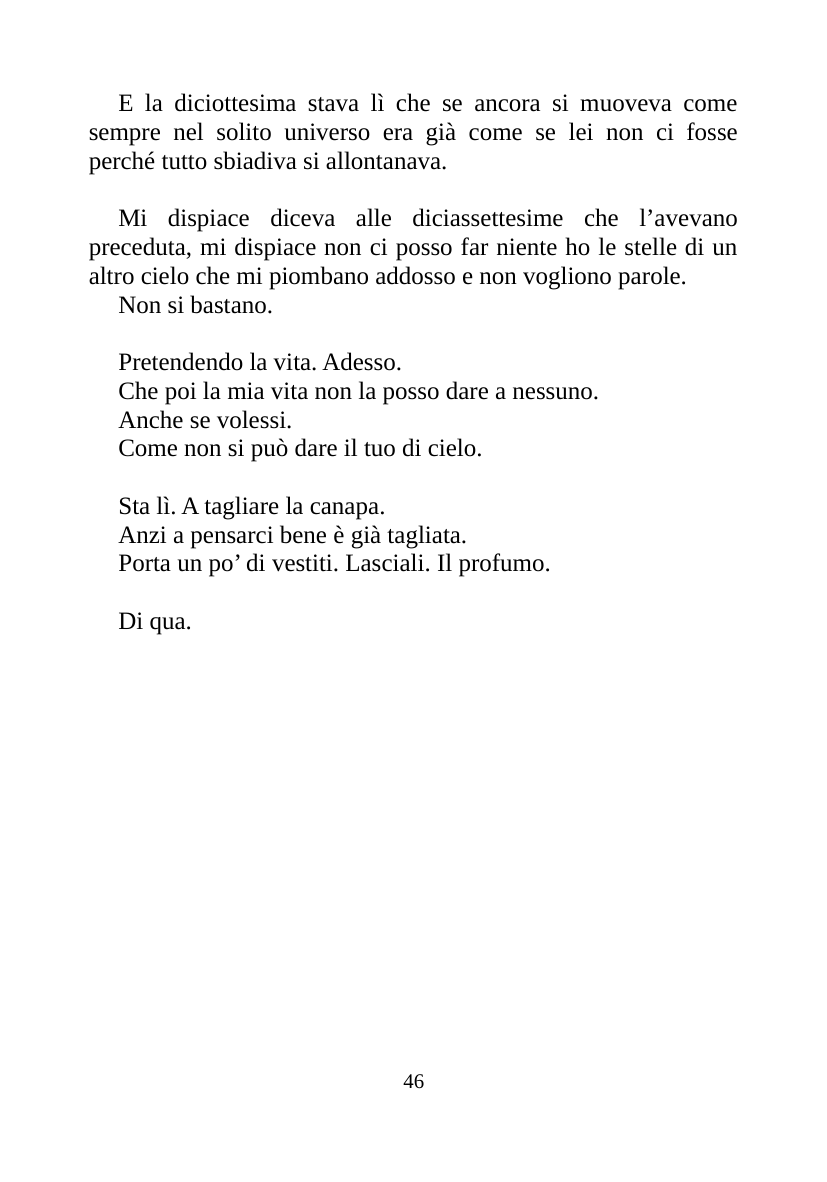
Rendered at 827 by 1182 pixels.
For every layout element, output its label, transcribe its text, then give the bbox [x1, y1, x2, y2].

text Di qua. [88, 606, 738, 635]
text Anche se volessi. [88, 405, 738, 433]
text Che poi la mia vita non la posso dare a nessuno. [88, 376, 738, 405]
text Anzi a pensarci bene è già tagliata. [88, 520, 738, 548]
text E la diciottesima stava lì che se ancora si muoveva come sempre nel solito universo era già come se lei non ci fosse perché tutto sbiadiva si allontanava. [88, 88, 738, 175]
text Non si bastano. [88, 290, 738, 318]
text Come non si può dare il tuo di cielo. [88, 433, 738, 462]
text Sta lì. A tagliare la canapa. [88, 491, 738, 520]
text Porta un po’ di vestiti. Lasciali. Il profumo. [88, 548, 738, 577]
text Pretendendo la vita. Adesso. [88, 347, 738, 376]
text Mi dispiace diceva alle diciassettesime che l’avevano preceduta, mi dispiace non ci posso far niente ho le stelle di un altro cielo che mi piombano addosso e non vogliono parole. [88, 203, 738, 290]
